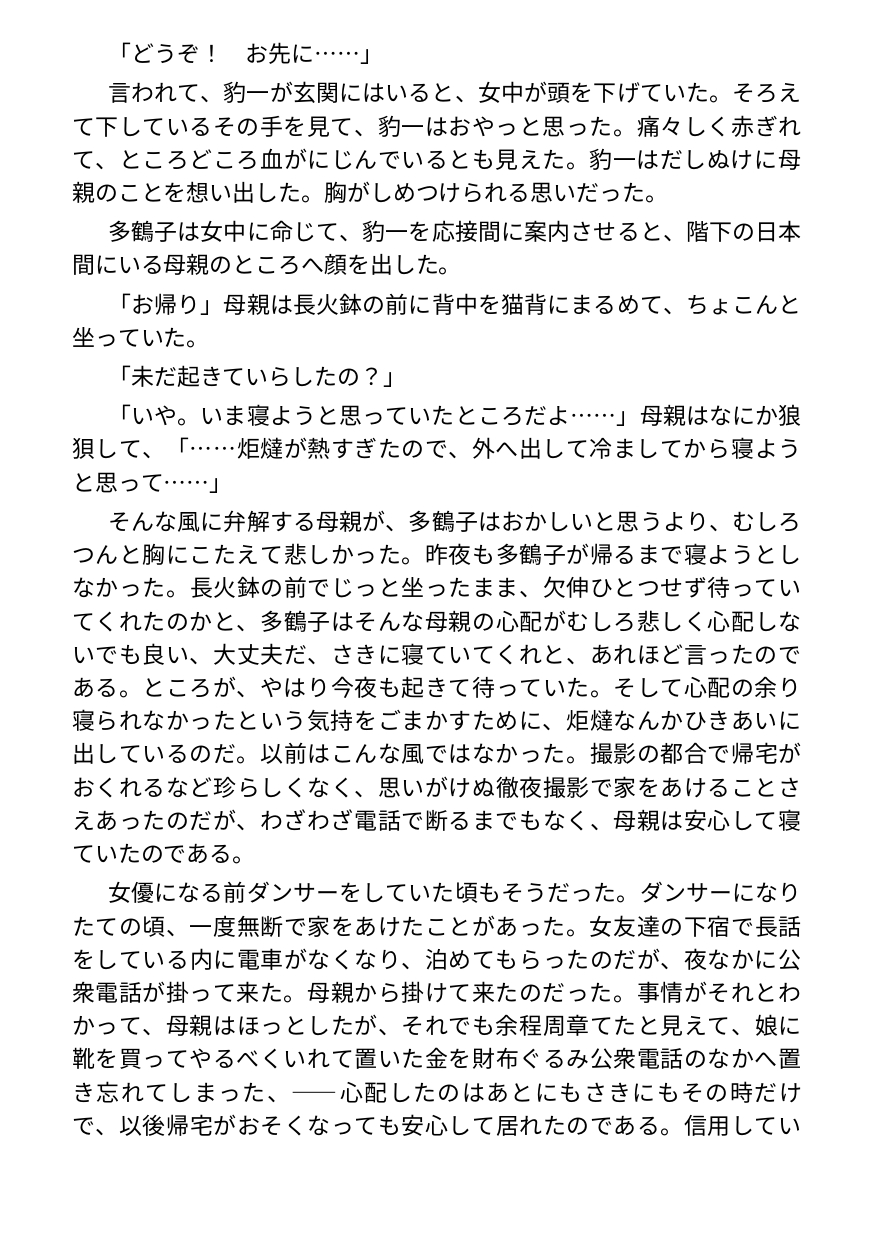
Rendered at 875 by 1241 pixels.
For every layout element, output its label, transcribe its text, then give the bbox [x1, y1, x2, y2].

text 言われて、豹一が玄関にはいると、女中が頭を下げていた。そろえて下しているその手を見て、豹一はおやっと思った。痛々しく赤ぎれて、ところどころ血がにじんでいるとも見えた。豹一はだしぬけに母親のことを想い出した。胸がしめつけられる思いだった。 [72, 75, 802, 208]
text 「いや。いま寝ようと思っていたところだよ……」母親はなにか狼狽して、「……炬燵が熱すぎたので、外へ出して冷ましてから寝ようと思って……」 [72, 398, 802, 498]
text 「お帰り」母親は長火鉢の前に背中を猫背にまるめて、ちょこんと坐っていた。 [72, 286, 802, 353]
text 「未だ起きていらしたの？」 [72, 359, 802, 392]
text 「どうぞ！ お先に……」 [72, 36, 802, 69]
text 女優になる前ダンサーをしていた頃もそうだった。ダンサーになりたての頃、一度無断で家をあけたことがあった。女友達の下宿で長話をしている内に電車がなくなり、泊めてもらったのだが、夜なかに公衆電話が掛って来た。母親から掛けて来たのだった。事情がそれとわかって、母親はほっとしたが、それでも余程周章てたと見えて、娘に靴を買ってやるべくいれて置いた金を財布ぐるみ公衆電話のなかへ置き忘れてしまった、――心配したのはあとにもさきにもその時だけで、以後帰宅がおそくなっても安心して居れたのである。信用してい [72, 875, 802, 1141]
text そんな風に弁解する母親が、多鶴子はおかしいと思うより、むしろつんと胸にこたえて悲しかった。昨夜も多鶴子が帰るまで寝ようとしなかった。長火鉢の前でじっと坐ったまま、欠伸ひとつせず待っていてくれたのかと、多鶴子はそんな母親の心配がむしろ悲しく心配しないでも良い、大丈夫だ、さきに寝ていてくれと、あれほど言ったのである。ところが、やはり今夜も起きて待っていた。そして心配の余り寝られなかったという気持をごまかすために、炬燵なんかひきあいに出しているのだ。以前はこんな風ではなかった。撮影の都合で帰宅がおくれるなど珍らしくなく、思いがけぬ徹夜撮影で家をあけることさえあったのだが、わざわざ電話で断るまでもなく、母親は安心して寝ていたのである。 [72, 504, 802, 869]
text 多鶴子は女中に命じて、豹一を応接間に案内させると、階下の日本間にいる母親のところへ顔を出した。 [72, 214, 802, 281]
